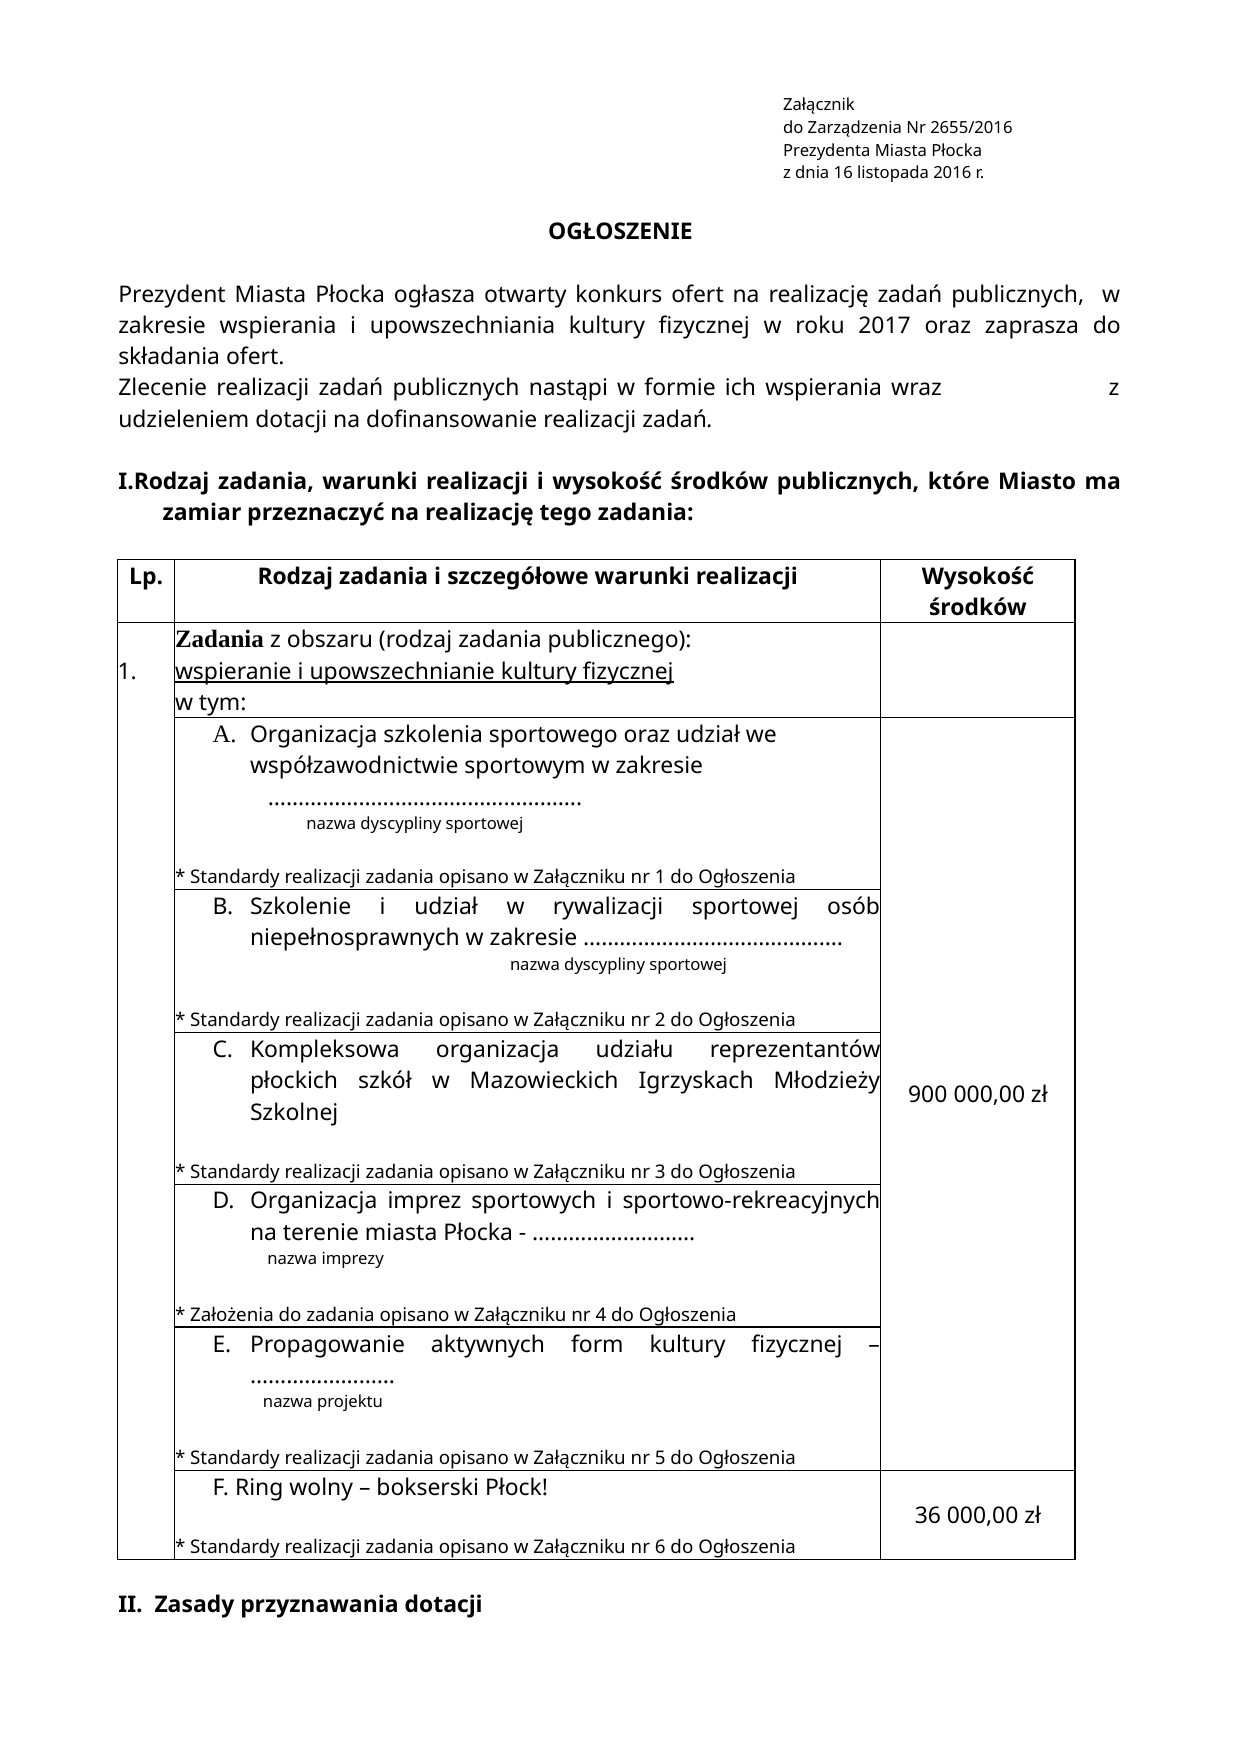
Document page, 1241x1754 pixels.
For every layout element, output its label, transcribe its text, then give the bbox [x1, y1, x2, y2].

table_cell 900 000,00 zł [881, 718, 1074, 1469]
table_cell Szkolenie i udział w rywalizacji sportowej osób niepełnosprawnych w zakresie ……………………………………. nazwa dyscypliny sportowej * Standardy realizacji zadania opisano w Załączniku nr 2 do Ogłoszenia [175, 890, 880, 1032]
table_cell 36 000,00 zł [881, 1471, 1074, 1558]
text Prezydent Miasta Płocka ogłasza otwarty konkurs ofert na realizację zadań publicznych, w zakresie wspierania i upowszechniania kultury fizycznej w roku 2017 oraz zaprasza do składania ofert. [118, 277, 1122, 371]
table_cell [881, 623, 1074, 717]
text do Zarządzenia Nr 2655/2016 [118, 116, 1122, 138]
list Rodzaj zadania, warunki realizacji i wysokość środków publicznych, które Miasto ma zamiar przeznaczyć na realizację tego zadania: [118, 465, 1122, 527]
table_cell Zadania z obszaru (rodzaj zadania publicznego): wspieranie i upowszechnianie kultury fizycznej w tym: [175, 623, 880, 717]
text Załącznik [118, 93, 1122, 116]
text Prezydenta Miasta Płocka [118, 138, 1122, 161]
text OGŁOSZENIE [118, 215, 1122, 246]
table_header Rodzaj zadania i szczegółowe warunki realizacji [175, 560, 880, 622]
text II. Zasady przyznawania dotacji [118, 1588, 1122, 1619]
table_header Lp. [118, 560, 174, 622]
table_cell F. Ring wolny – bokserski Płock! * Standardy realizacji zadania opisano w Załączniku nr 6 do Ogłoszenia [175, 1471, 880, 1558]
table_header Wysokość środków [881, 560, 1074, 622]
table_cell Organizacja imprez sportowych i sportowo-rekreacyjnych na terenie miasta Płocka - ……………………… nazwa imprezy * Założenia do zadania opisano w Załączniku nr 4 do Ogłoszenia [175, 1185, 880, 1326]
table_cell Organizacja szkolenia sportowego oraz udział we współzawodnictwie sportowym w zakresie w……………………………………………. nazwa dyscypliny sportowej * Standardy realizacji zadania opisano w Załączniku nr 1 do Ogłoszenia [175, 718, 880, 889]
table_cell Propagowanie aktywnych form kultury fizycznej – …………………… nazwa projektu * Standardy realizacji zadania opisano w Załączniku nr 5 do Ogłoszenia [175, 1328, 880, 1469]
table_cell 1. [118, 623, 174, 1558]
text z dnia 16 listopada 2016 r. [118, 161, 1122, 184]
table_cell Kompleksowa organizacja udziału reprezentantów płockich szkół w Mazowieckich Igrzyskach Młodzieży Szkolnej * Standardy realizacji zadania opisano w Załączniku nr 3 do Ogłoszenia [175, 1033, 880, 1183]
text Zlecenie realizacji zadań publicznych nastąpi w formie ich wspierania wraz z udzieleniem dotacji na dofinansowanie realizacji zadań. [118, 371, 1122, 434]
